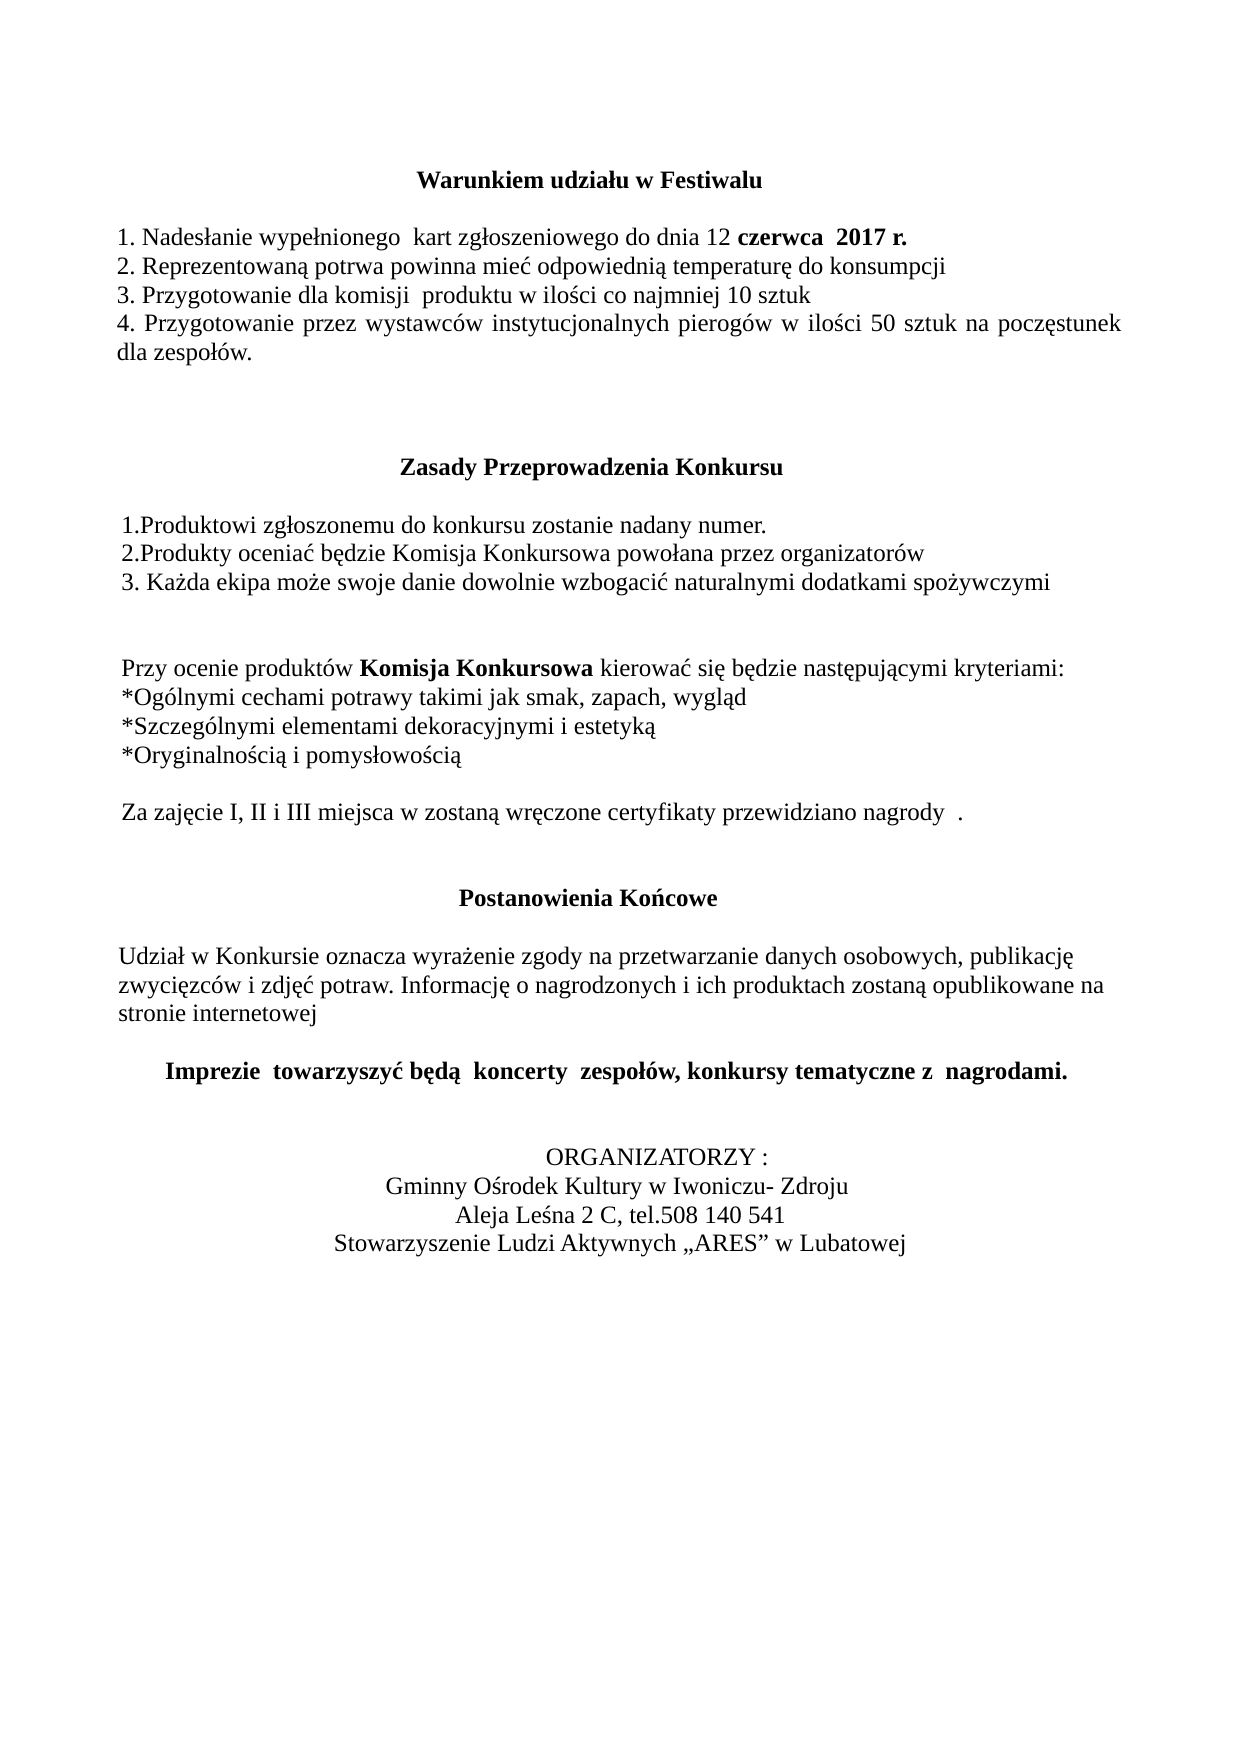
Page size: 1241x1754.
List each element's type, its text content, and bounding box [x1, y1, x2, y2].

text Postanowienia Końcowe [84, 883, 1122, 912]
list 3. Przygotowanie dla komisji produktu w ilości co najmniej 10 sztuk [117, 280, 1122, 308]
list 3. Każda ekipa może swoje danie dowolnie wzbogacić naturalnymi dodatkami spożywczymi [84, 567, 1122, 596]
list Warunkiem udziału w Festiwalu [117, 165, 1122, 193]
list Przy ocenie produktów Komisja Konkursowa kierować się będzie następującymi kryteriami: [84, 653, 1122, 682]
list 1.Produktowi zgłoszonemu do konkursu zostanie nadany numer. [84, 510, 1122, 538]
list Za zajęcie I, II i III miejsca w zostaną wręczone certyfikaty przewidziano nagrody . [84, 797, 1122, 826]
text ORGANIZATORZY : [118, 1142, 1122, 1171]
list *Oryginalnością i pomysłowością [84, 740, 1122, 768]
text Udział w Konkursie oznacza wyrażenie zgody na przetwarzanie danych osobowych, publikację zwycięzców i zdjęć potraw. Informację o nagrodzonych i ich produktach zostaną opublikowane na stronie internetowej [118, 941, 1122, 1027]
list 4. Przygotowanie przez wystawców instytucjonalnych pierogów w ilości 50 sztuk na poczęstunek dla zespołów. [117, 308, 1122, 366]
list *Ogólnymi cechami potrawy takimi jak smak, zapach, wygląd [84, 682, 1122, 711]
list 1. Nadesłanie wypełnionego kart zgłoszeniowego do dnia 12 czerwca 2017 r. [117, 222, 1122, 251]
text Imprezie towarzyszyć będą koncerty zespołów, konkursy tematyczne z nagrodami. [84, 1056, 1122, 1085]
text Aleja Leśna 2 C, tel.508 140 541 [118, 1200, 1122, 1228]
list 2. Reprezentowaną potrwa powinna mieć odpowiednią temperaturę do konsumpcji [117, 251, 1122, 280]
list Zasady Przeprowadzenia Konkursu [156, 452, 1122, 481]
list 2.Produkty oceniać będzie Komisja Konkursowa powołana przez organizatorów [84, 538, 1122, 567]
text Gminny Ośrodek Kultury w Iwoniczu- Zdroju [118, 1171, 1122, 1200]
list *Szczególnymi elementami dekoracyjnymi i estetyką [84, 711, 1122, 740]
text Stowarzyszenie Ludzi Aktywnych „ARES” w Lubatowej [118, 1228, 1122, 1257]
